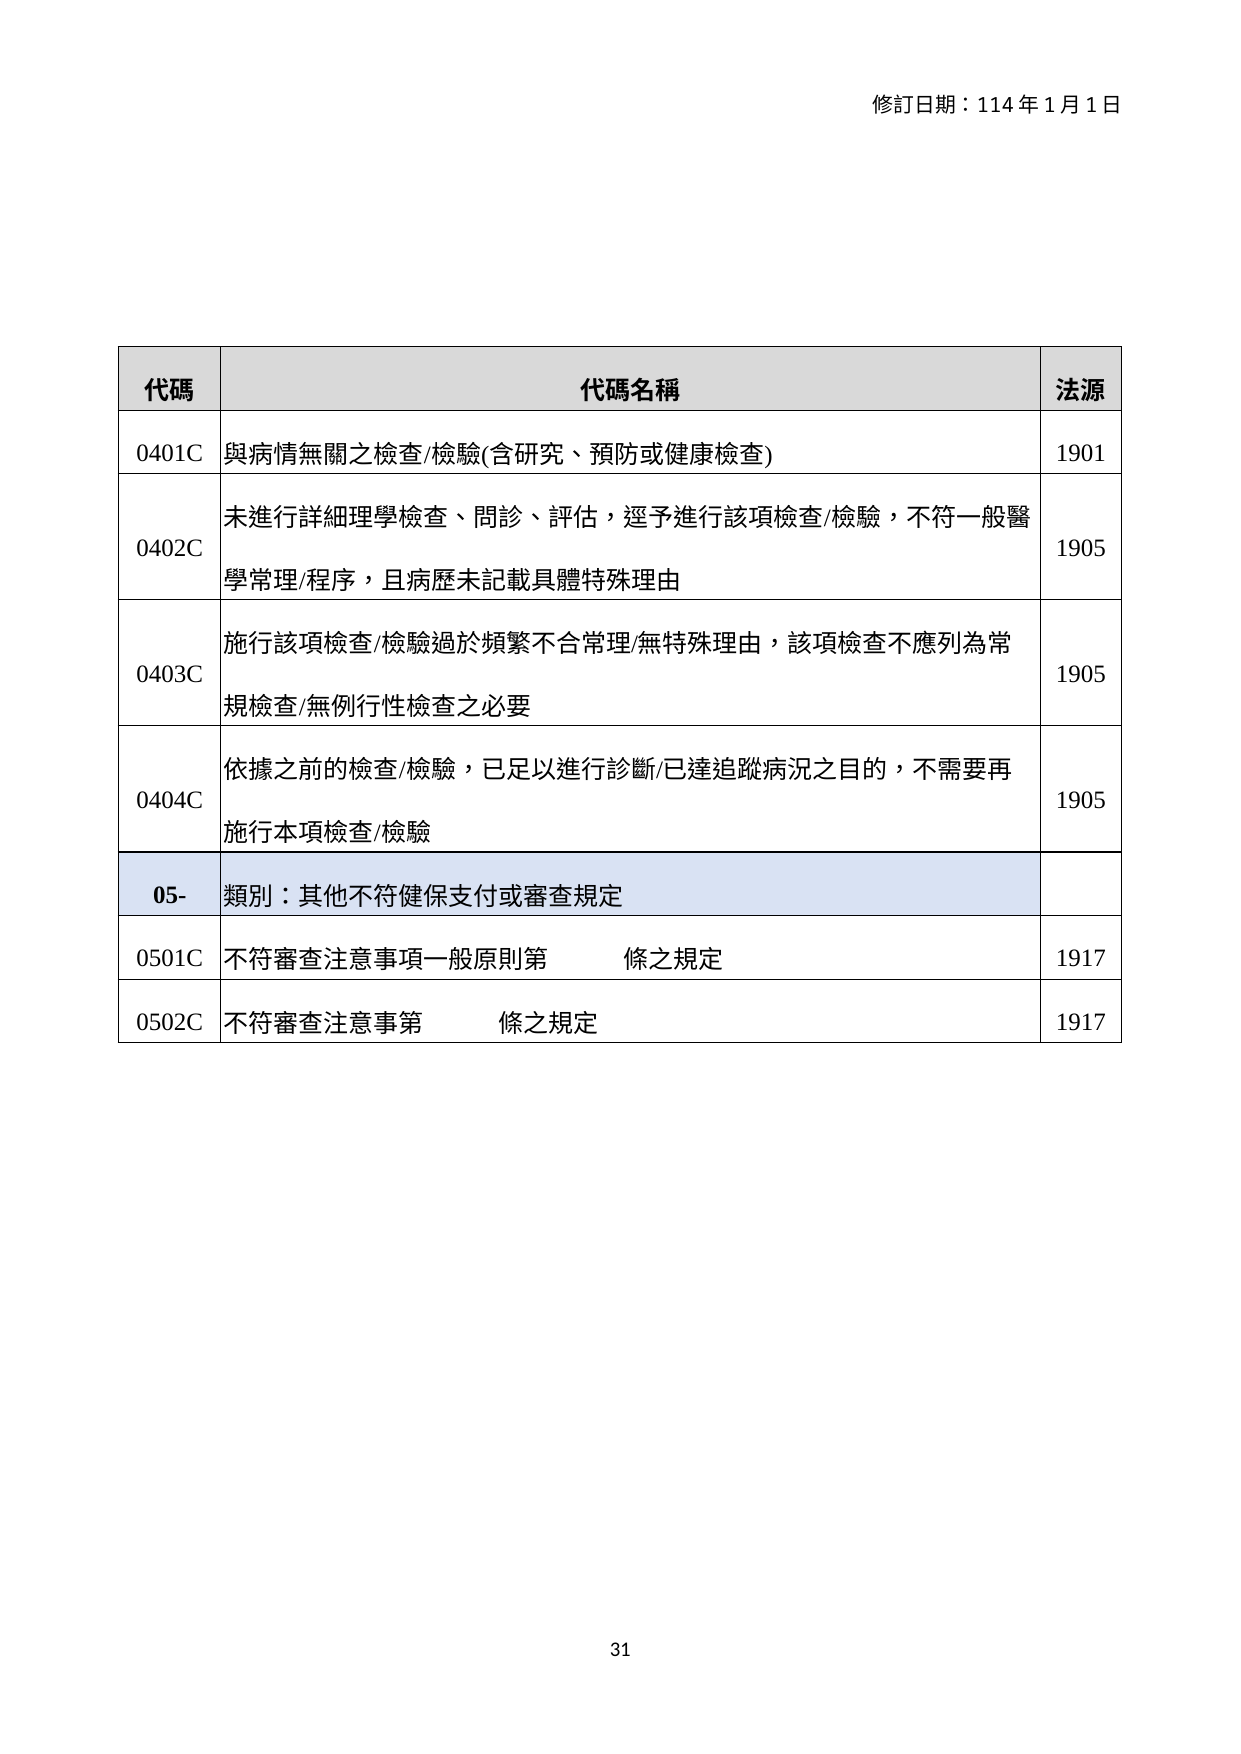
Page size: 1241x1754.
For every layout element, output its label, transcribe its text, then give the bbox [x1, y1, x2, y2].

table_cell 05- [119, 853, 220, 915]
table_cell 1917 [1041, 916, 1121, 978]
table_header 法源 [1041, 347, 1121, 410]
table_cell [1041, 853, 1121, 915]
table_cell 不符審查注意事第 條之規定 [221, 980, 1040, 1042]
table_cell 0401C [119, 411, 220, 473]
table_cell 類別：其他不符健保支付或審查規定 [221, 853, 1040, 915]
table_cell 施行該項檢查/檢驗過於頻繁不合常理/無特殊理由，該項檢查不應列為常規檢查/無例行性檢查之必要 [221, 600, 1040, 725]
table_cell 與病情無關之檢查/檢驗(含研究、預防或健康檢查) [221, 411, 1040, 473]
table_cell 依據之前的檢查/檢驗，已足以進行診斷/已達追蹤病況之目的，不需要再施行本項檢查/檢驗 [221, 726, 1040, 851]
table_cell 0403C [119, 600, 220, 725]
table_header 代碼 [119, 347, 220, 410]
table_cell 1905 [1041, 600, 1121, 725]
table_cell 1905 [1041, 726, 1121, 851]
table_header 代碼名稱 [221, 347, 1040, 410]
table_cell 1917 [1041, 980, 1121, 1042]
table_cell 0501C [119, 916, 220, 978]
table_cell 1901 [1041, 411, 1121, 473]
table_cell 1905 [1041, 474, 1121, 599]
table_cell 0502C [119, 980, 220, 1042]
table_cell 0404C [119, 726, 220, 851]
table_cell 未進行詳細理學檢查、問診、評估，逕予進行該項檢查/檢驗，不符一般醫學常理/程序，且病歷未記載具體特殊理由 [221, 474, 1040, 599]
table_cell 不符審查注意事項一般原則第 條之規定 [221, 916, 1040, 978]
table_cell 0402C [119, 474, 220, 599]
